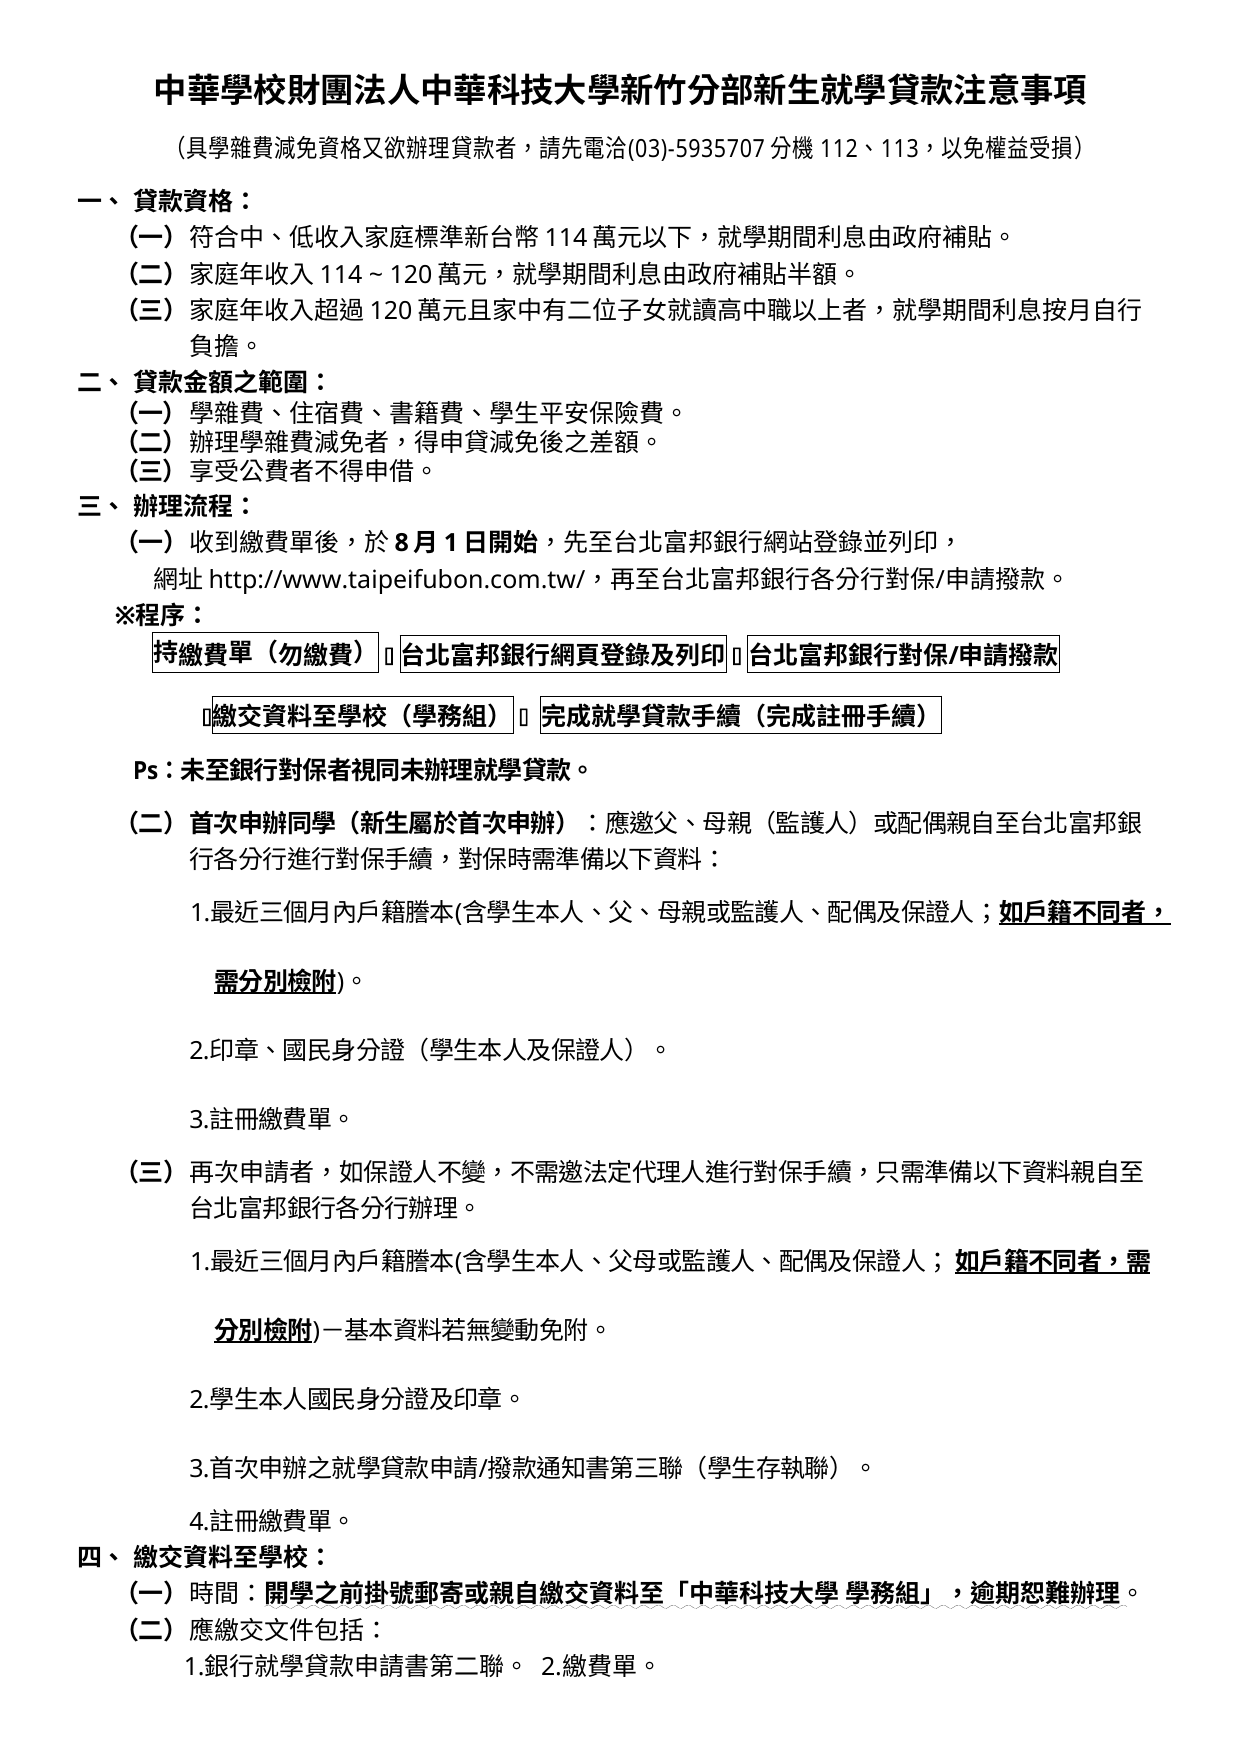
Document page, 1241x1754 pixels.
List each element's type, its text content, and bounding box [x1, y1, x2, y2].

text 繳交資料至學校（學務組）  完成就學貸款手續（完成註冊手續） [541, 697, 941, 733]
text 2.學生本人國民身分證及印章。 [77, 1363, 1163, 1432]
text 1.最近三個月內戶籍謄本(含學生本人、父、母親或監護人、配偶及保證人；如戶籍不同者，需分別檢附)。 [190, 876, 1163, 1014]
list 時間：開學之前掛號郵寄或親自繳交資料至「中華科技大學 學務組」，逾期恕難辦理。 [114, 1574, 1163, 1610]
list 收到繳費單後，於8月1日開始，先至台北富邦銀行網站登錄並列印， [114, 523, 1163, 559]
text ※程序： [114, 595, 1163, 632]
list 家庭年收入超過120萬元且家中有二位子女就讀高中職以上者，就學期間利息按月自行負擔。 [114, 290, 1163, 363]
text 繳交資料至學校（學務組）  完成就學貸款手續（完成註冊手續） [213, 697, 513, 733]
text 3.首次申辦之就學貸款申請/撥款通知書第三聯（學生存執聯）。 [77, 1432, 1163, 1501]
text 1.最近三個月內戶籍謄本(含學生本人、父母或監護人、配偶及保證人； 如戶籍不同者，需分別檢附)－基本資料若無變動免附。 [190, 1225, 1163, 1363]
list 符合中、低收入家庭標準新台幣114萬元以下，就學期間利息由政府補貼。 [114, 218, 1163, 254]
list 首次申辦同學（新生屬於首次申辦）：應邀父、母親（監護人）或配偶親自至台北富邦銀行各分行進行對保手續，對保時需準備以下資料： [114, 803, 1163, 876]
text Ps：未至銀行對保者視同未辦理就學貸款。 [133, 734, 1163, 803]
text  台北富邦銀行網頁登錄及列印  台北富邦銀行對保/申請撥款 [379, 632, 1208, 673]
text 中華學校財團法人中華科技大學新竹分部新生就學貸款注意事項 [77, 64, 1163, 112]
list 貸款金額之範圍： [77, 363, 1163, 399]
list 辦理流程： [77, 487, 1163, 523]
text 4.註冊繳費單。 [114, 1501, 1163, 1538]
list 享受公費者不得申借。 [114, 457, 1163, 487]
list 再次申請者，如保證人不變，不需邀法定代理人進行對保手續，只需準備以下資料親自至台北富邦銀行各分行辦理。 [114, 1152, 1163, 1225]
text 3.註冊繳費單。 [77, 1083, 1163, 1152]
text 網址http://www.taipeifubon.com.tw/，再至台北富邦銀行各分行對保/申請撥款。 [114, 559, 1163, 595]
text [77, 632, 152, 673]
text 繳交資料至學校（學務組）  完成就學貸款手續（完成註冊手續） [77, 696, 212, 734]
list 辦理學雜費減免者，得申貸減免後之差額。 [114, 428, 1163, 457]
text （具學雜費減免資格又欲辦理貸款者，請先電洽(03)-5935707分機112、113，以免權益受損） [77, 112, 1183, 182]
list 繳交資料至學校： [77, 1538, 1163, 1574]
text 2.印章、國民身分證（學生本人及保證人）。 [77, 1014, 1163, 1083]
list 家庭年收入114 ~ 120萬元，就學期間利息由政府補貼半額。 [114, 254, 1163, 290]
list 貸款資格： [77, 182, 1163, 218]
list 應繳交文件包括： [114, 1610, 1163, 1646]
text 繳交資料至學校（學務組）  完成就學貸款手續（完成註冊手續） [514, 696, 540, 734]
text 繳交資料至學校（學務組）  完成就學貸款手續（完成註冊手續） [942, 696, 1183, 734]
text 持繳費單（勿繳費） [153, 633, 378, 672]
list 學雜費、住宿費、書籍費、學生平安保險費。 [114, 399, 1163, 428]
text 1.銀行就學貸款申請書第二聯。 2.繳費單。 [183, 1646, 1163, 1683]
